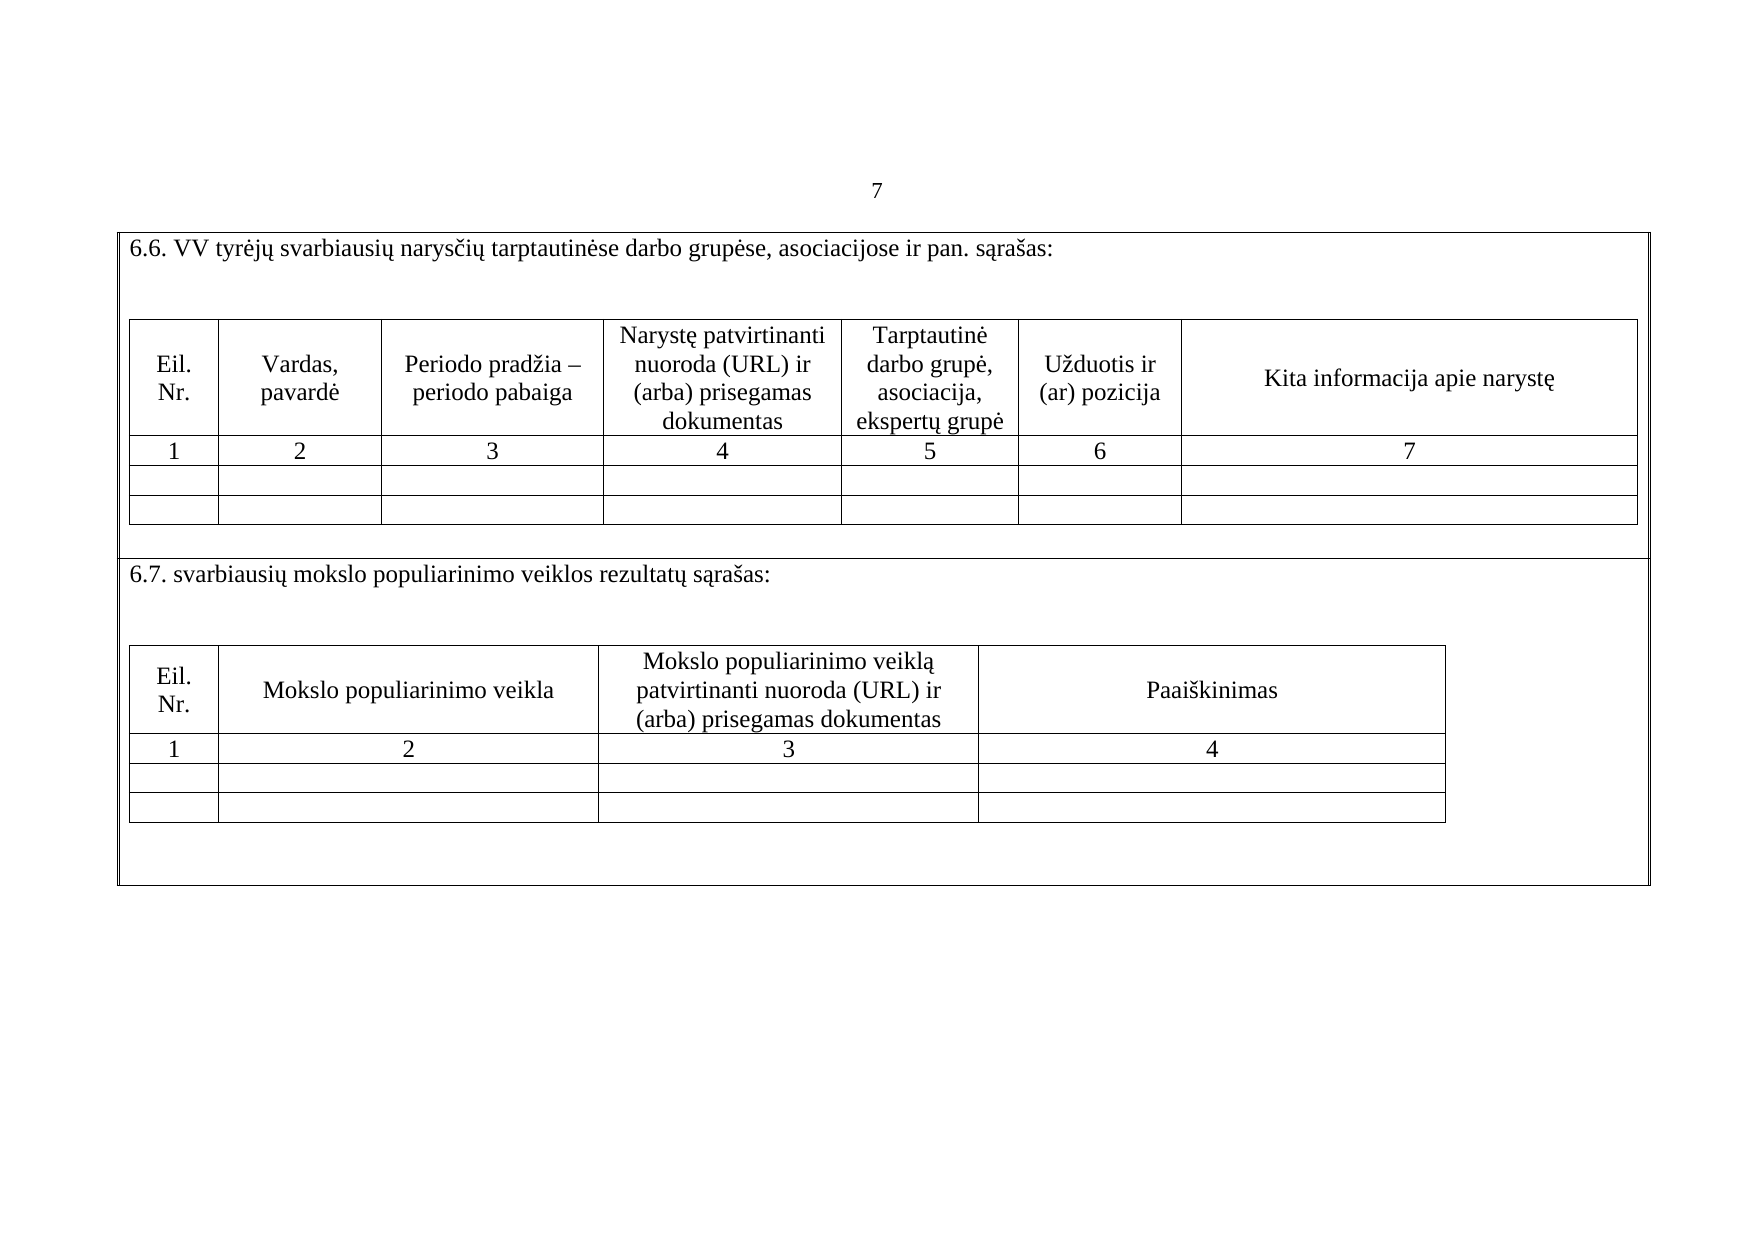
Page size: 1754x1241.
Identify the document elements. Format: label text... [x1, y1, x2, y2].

table_header Užduotis ir (ar) pozicija [1019, 320, 1181, 435]
table_header Narystę patvirtinanti nuoroda (URL) ir (arba) prisegamas dokumentas [604, 320, 841, 435]
table_cell [1182, 496, 1637, 524]
table_cell [1019, 466, 1181, 494]
table_header Vardas, pavardė [219, 320, 381, 435]
table_header Eil. Nr. [130, 646, 218, 733]
table_cell 5 [842, 436, 1018, 465]
table_cell [842, 466, 1018, 494]
table_cell [599, 793, 978, 822]
table_cell [382, 496, 603, 524]
table_cell [1182, 466, 1637, 494]
table_cell 4 [979, 734, 1445, 762]
table_cell 6.6. VV tyrėjų svarbiausių narysčių tarptautinėse darbo grupėse, asociacijose ir pan. sąrašas: [120, 233, 1648, 558]
table_header Paaiškinimas [979, 646, 1445, 733]
table_cell 7 [1182, 436, 1637, 465]
table_cell [219, 466, 381, 494]
table_cell [382, 466, 603, 494]
table_header Eil. Nr. [130, 320, 218, 435]
table_cell [979, 793, 1445, 822]
table_cell 3 [382, 436, 603, 465]
table_cell [130, 466, 218, 494]
table_cell [219, 496, 381, 524]
table_cell 2 [219, 436, 381, 465]
table_cell [599, 764, 978, 792]
table_header Mokslo populiarinimo veiklą patvirtinanti nuoroda (URL) ir (arba) prisegamas dokumentas [599, 646, 978, 733]
table_cell [130, 793, 218, 822]
table_cell 1 [130, 734, 218, 762]
table_header Periodo pradžia – periodo pabaiga [382, 320, 603, 435]
table_cell 2 [219, 734, 598, 762]
table_cell 3 [599, 734, 978, 762]
table_cell [219, 764, 598, 792]
table_cell 1 [130, 436, 218, 465]
table_header Mokslo populiarinimo veikla [219, 646, 598, 733]
table_cell [1019, 496, 1181, 524]
table_cell [842, 496, 1018, 524]
table_cell [130, 496, 218, 524]
table_header Kita informacija apie narystę [1182, 320, 1637, 435]
table_cell [979, 764, 1445, 792]
table_cell 4 [604, 436, 841, 465]
table_cell [604, 496, 841, 524]
table_header Tarptautinė darbo grupė, asociacija, ekspertų grupė [842, 320, 1018, 435]
table_cell 6 [1019, 436, 1181, 465]
table_cell [219, 793, 598, 822]
table_cell [130, 764, 218, 792]
table_cell [604, 466, 841, 494]
table_cell 6.7. svarbiausių mokslo populiarinimo veiklos rezultatų sąrašas: [120, 559, 1648, 885]
